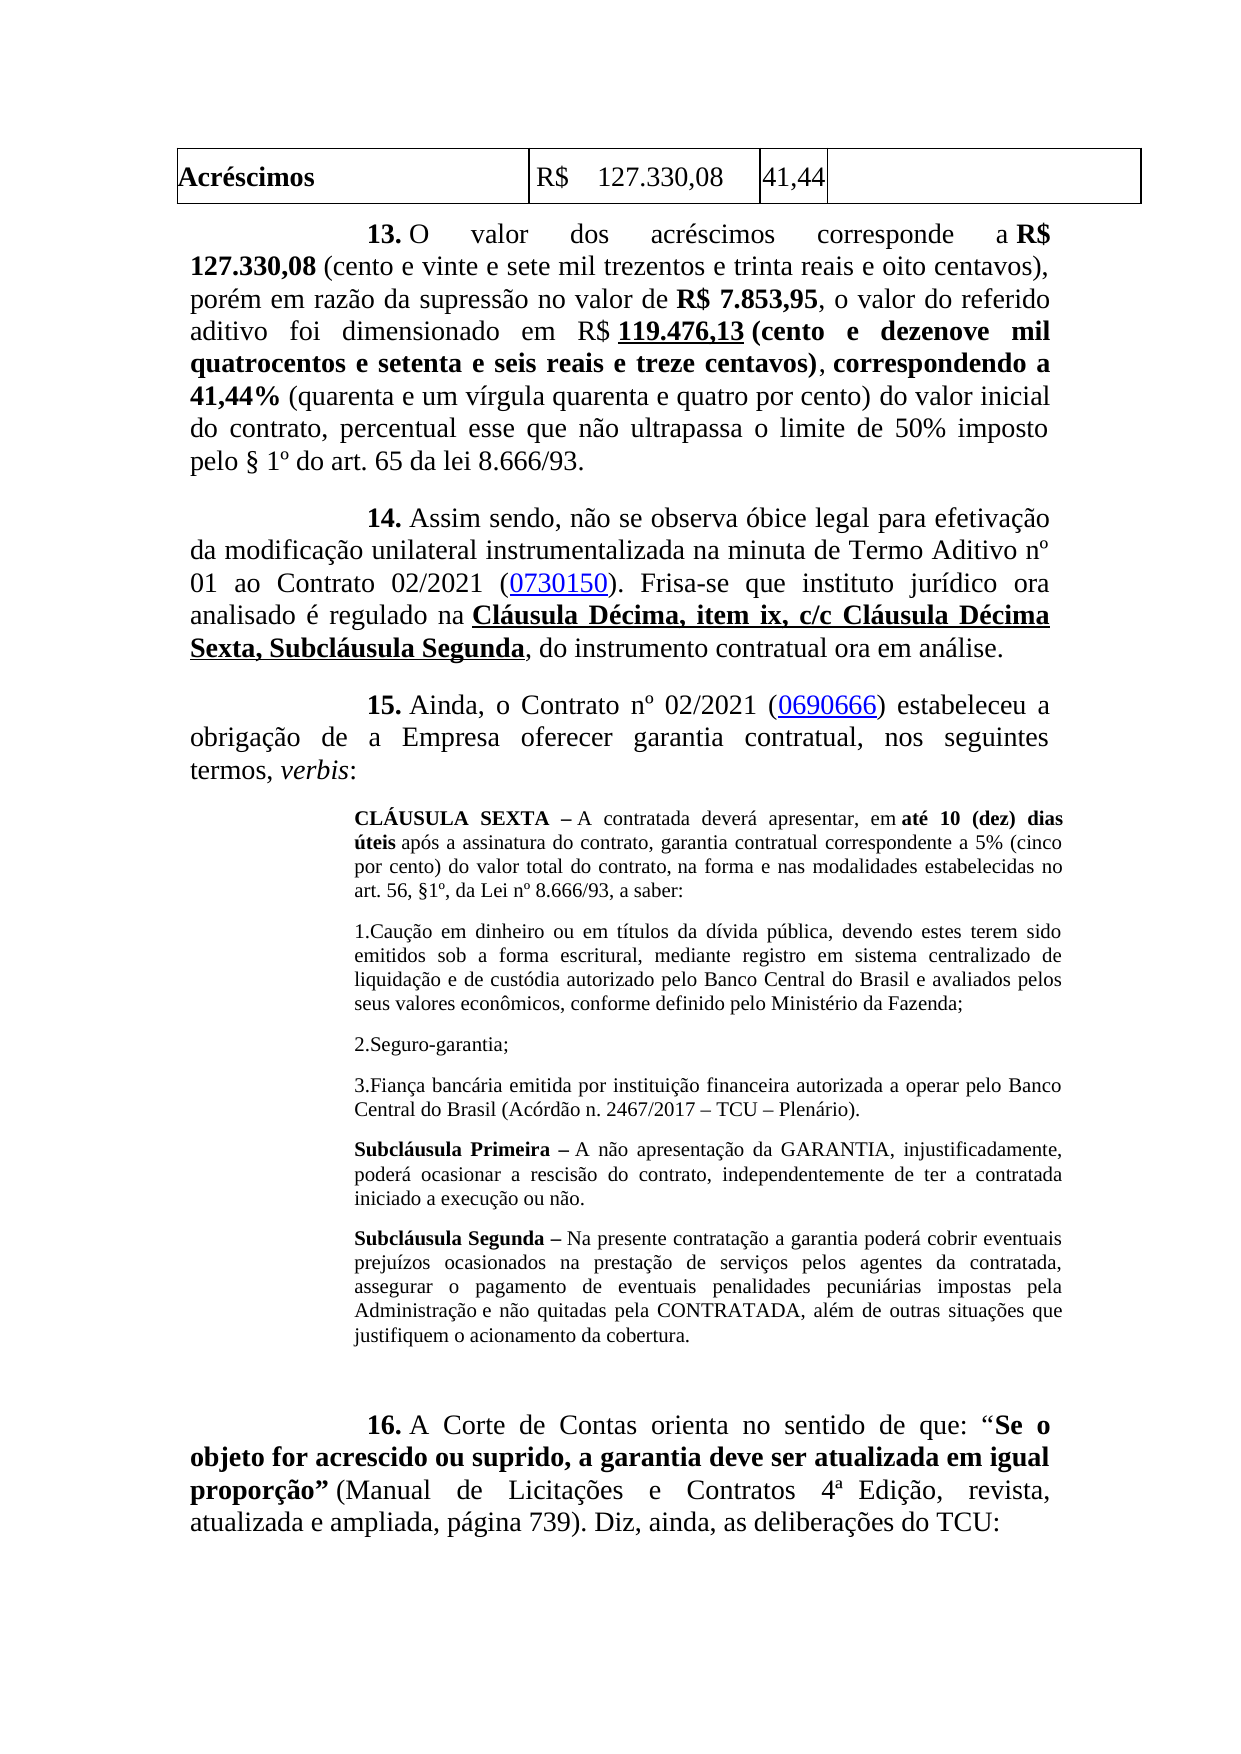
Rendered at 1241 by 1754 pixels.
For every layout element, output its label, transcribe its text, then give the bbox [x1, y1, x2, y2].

text 14. Assim sendo, não se observa óbice legal para efetivação da modificação unilateral instrumentalizada na minuta de Termo Aditivo nº 01 ao Contrato 02/2021 (0730150). Frisa-se que instituto jurídico ora analisado é regulado na Cláusula Décima, item ix, c/c Cláusula Décima Sexta, Subcláusula Segunda, do instrumento contratual ora em análise. [190, 501, 1051, 663]
table_cell [828, 149, 1140, 203]
text 1.Caução em dinheiro ou em títulos da dívida pública, devendo estes terem sido emitidos sob a forma escritural, mediante registro em sistema centralizado de liquidação e de custódia autorizado pelo Banco Central do Brasil e avaliados pelos seus valores econômicos, conforme definido pelo Ministério da Fazenda; [354, 919, 1063, 1015]
text 13. O valor dos acréscimos corresponde a R$ 127.330,08 (cento e vinte e sete mil trezentos e trinta reais e oito centavos), porém em razão da supressão no valor de R$ 7.853,95, o valor do referido aditivo foi dimensionado em R$ 119.476,13 (cento e dezenove mil quatrocentos e setenta e seis reais e treze centavos), correspondendo a 41,44% (quarenta e um vírgula quarenta e quatro por cento) do valor inicial do contrato, percentual esse que não ultrapassa o limite de 50% imposto pelo § 1º do art. 65 da lei 8.666/93. [190, 217, 1051, 476]
text Subcláusula Segunda – Na presente contratação a garantia poderá cobrir eventuais prejuízos ocasionados na prestação de serviços pelos agentes da contratada, assegurar o pagamento de eventuais penalidades pecuniárias impostas pela Administração e não quitadas pela CONTRATADA, além de outras situações que justifiquem o acionamento da cobertura. [354, 1226, 1063, 1347]
table_cell R$ 127.330,08 [530, 149, 759, 203]
table_cell Acréscimos [178, 149, 528, 203]
text 3.Fiança bancária emitida por instituição financeira autorizada a operar pelo Banco Central do Brasil (Acórdão n. 2467/2017 – TCU – Plenário). [354, 1073, 1063, 1121]
text 2.Seguro-garantia; [354, 1032, 1063, 1056]
text 15. Ainda, o Contrato nº 02/2021 (0690666) estabeleceu a obrigação de a Empresa oferecer garantia contratual, nos seguintes termos, verbis: [190, 688, 1051, 785]
text CLÁUSULA SEXTA – A contratada deverá apresentar, em até 10 (dez) dias úteis após a assinatura do contrato, garantia contratual correspondente a 5% (cinco por cento) do valor total do contrato, na forma e nas modalidades estabelecidas no art. 56, §1º, da Lei nº 8.666/93, a saber: [354, 806, 1063, 902]
table_cell 41,44 [761, 149, 827, 203]
text Subcláusula Primeira – A não apresentação da GARANTIA, injustificadamente, poderá ocasionar a rescisão do contrato, independentemente de ter a contratada iniciado a execução ou não. [354, 1137, 1063, 1209]
text 16. A Corte de Contas orienta no sentido de que: “Se o objeto for acrescido ou suprido, a garantia deve ser atualizada em igual proporção” (Manual de Licitações e Contratos 4ª Edição, revista, atualizada e ampliada, página 739). Diz, ainda, as deliberações do TCU: [190, 1408, 1051, 1538]
